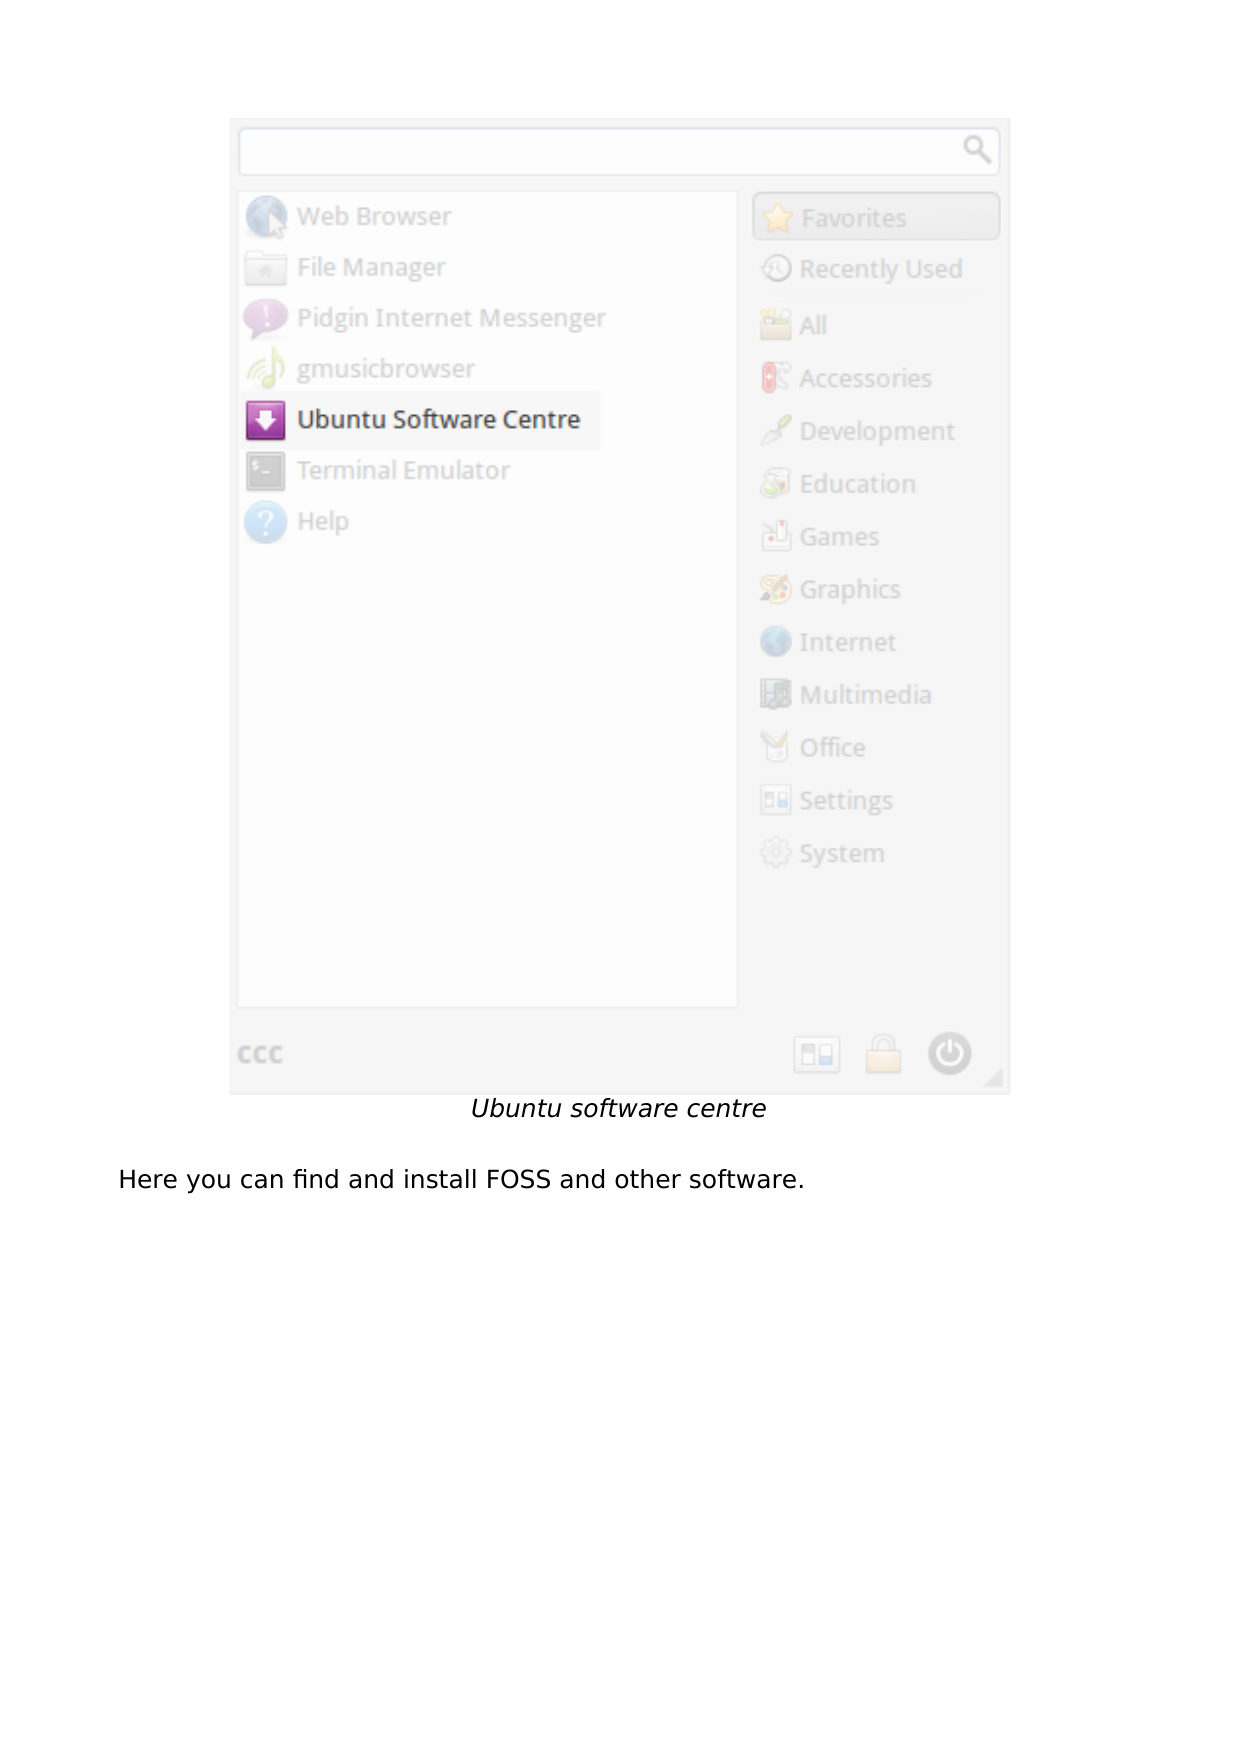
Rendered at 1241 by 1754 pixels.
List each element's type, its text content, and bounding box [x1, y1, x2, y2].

text Here you can find and install FOSS and other software. [118, 1166, 1122, 1195]
text Ubuntu software centre [229, 1095, 1011, 1124]
picture [229, 118, 1011, 1095]
